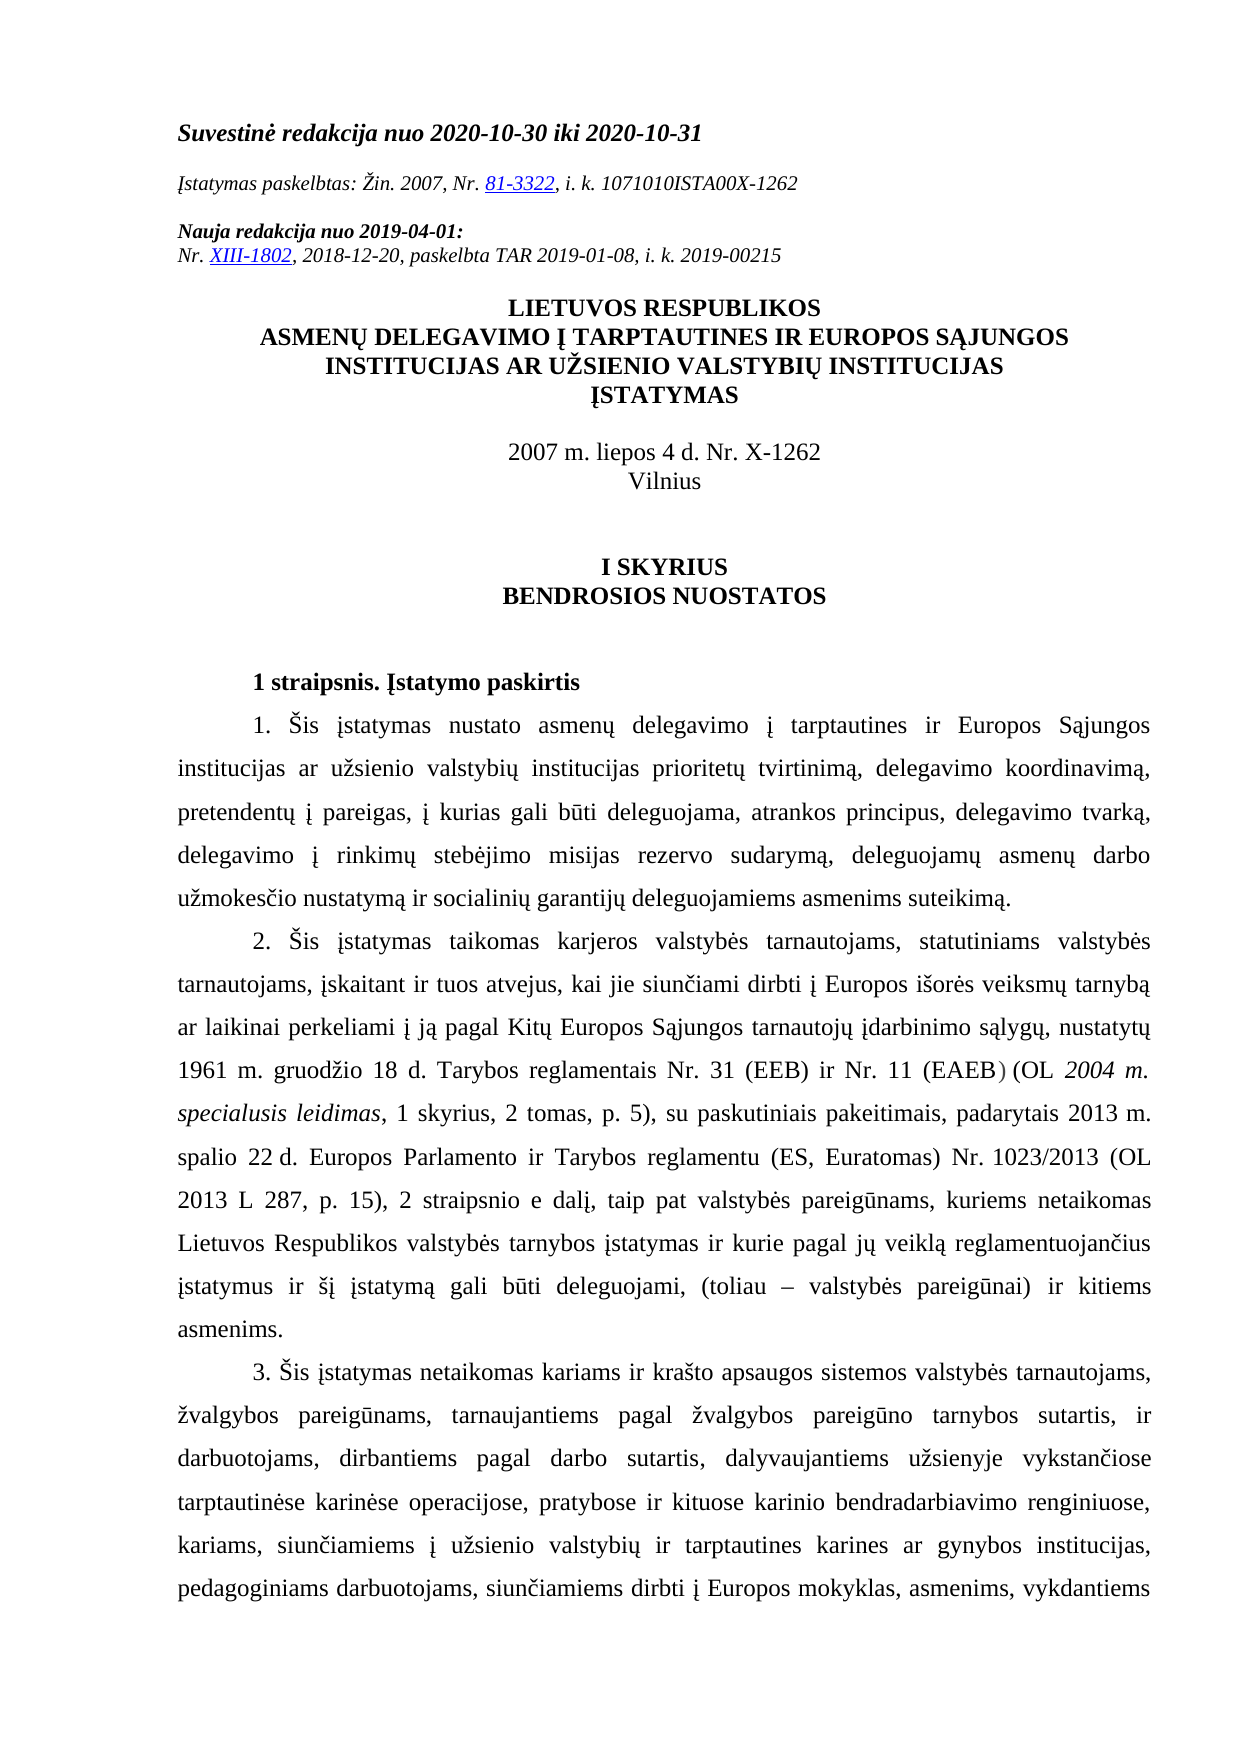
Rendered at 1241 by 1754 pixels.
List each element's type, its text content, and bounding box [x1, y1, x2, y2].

text Įstatymas paskelbtas: Žin. 2007, Nr. 81-3322, i. k. 1071010ISTA00X-1262 [177, 171, 1152, 195]
text Nr. XIII-1802, 2018-12-20, paskelbta TAR 2019-01-08, i. k. 2019-00215 [177, 243, 1152, 267]
text 1. Šis įstatymas nustato asmenų delegavimo į tarptautines ir Europos Sąjungos institucijas ar užsienio valstybių institucijas prioritetų tvirtinimą, delegavimo koordinavimą, pretendentų į pareigas, į kurias gali būti deleguojama, atrankos principus, delegavimo tvarką, delegavimo į rinkimų stebėjimo misijas rezervo sudarymą, deleguojamų asmenų darbo užmokesčio nustatymą ir socialinių garantijų deleguojamiems asmenims suteikimą. [177, 710, 1152, 912]
text Suvestinė redakcija nuo 2020-10-30 iki 2020-10-31 [177, 118, 1152, 147]
text 1 straipsnis. Įstatymo paskirtis [177, 667, 1152, 696]
text BENDROSIOS NUOSTATOS [177, 581, 1152, 610]
text I SKYRIUS [177, 552, 1152, 581]
text 2. Šis įstatymas taikomas karjeros valstybės tarnautojams, statutiniams valstybės tarnautojams, įskaitant ir tuos atvejus, kai jie siunčiami dirbti į Europos išorės veiksmų tarnybą ar laikinai perkeliami į ją pagal Kitų Europos Sąjungos tarnautojų įdarbinimo sąlygų, nustatytų 1961 m. gruodžio 18 d. Tarybos reglamentais Nr. 31 (EEB) ir Nr. 11 (EAEB) (OL 2004 m. specialusis leidimas, 1 skyrius, 2 tomas, p. 5), su paskutiniais pakeitimais, padarytais 2013 m. spalio 22 d. Europos Parlamento ir Tarybos reglamentu (ES, Euratomas) Nr. 1023/2013 (OL 2013 L 287, p. 15), 2 straipsnio e dalį, taip pat valstybės pareigūnams, kuriems netaikomas Lietuvos Respublikos valstybės tarnybos įstatymas ir kurie pagal jų veiklą reglamentuojančius įstatymus ir šį įstatymą gali būti deleguojami, (toliau – valstybės pareigūnai) ir kitiems asmenims. [177, 926, 1152, 1343]
text 3. Šis įstatymas netaikomas kariams ir krašto apsaugos sistemos valstybės tarnautojams, žvalgybos pareigūnams, tarnaujantiems pagal žvalgybos pareigūno tarnybos sutartis, ir darbuotojams, dirbantiems pagal darbo sutartis, dalyvaujantiems užsienyje vykstančiose tarptautinėse karinėse operacijose, pratybose ir kituose karinio bendradarbiavimo renginiuose, kariams, siunčiamiems į užsienio valstybių ir tarptautines karines ar gynybos institucijas, pedagoginiams darbuotojams, siunčiamiems dirbti į Europos mokyklas, asmenims, vykdantiems [177, 1357, 1152, 1602]
text Nauja redakcija nuo 2019-04-01: [177, 219, 1152, 243]
text 2007 m. liepos 4 d. Nr. X-1262 [177, 437, 1152, 466]
text Vilnius [177, 466, 1152, 495]
text LIETUVOS RESPUBLIKOS ASMENŲ DELEGAVIMO Į TARPTAUTINES IR EUROPOS SĄJUNGOS INSTITUCIJAS AR UŽSIENIO VALSTYBIŲ INSTITUCIJAS ĮSTATYMAS [177, 293, 1152, 408]
